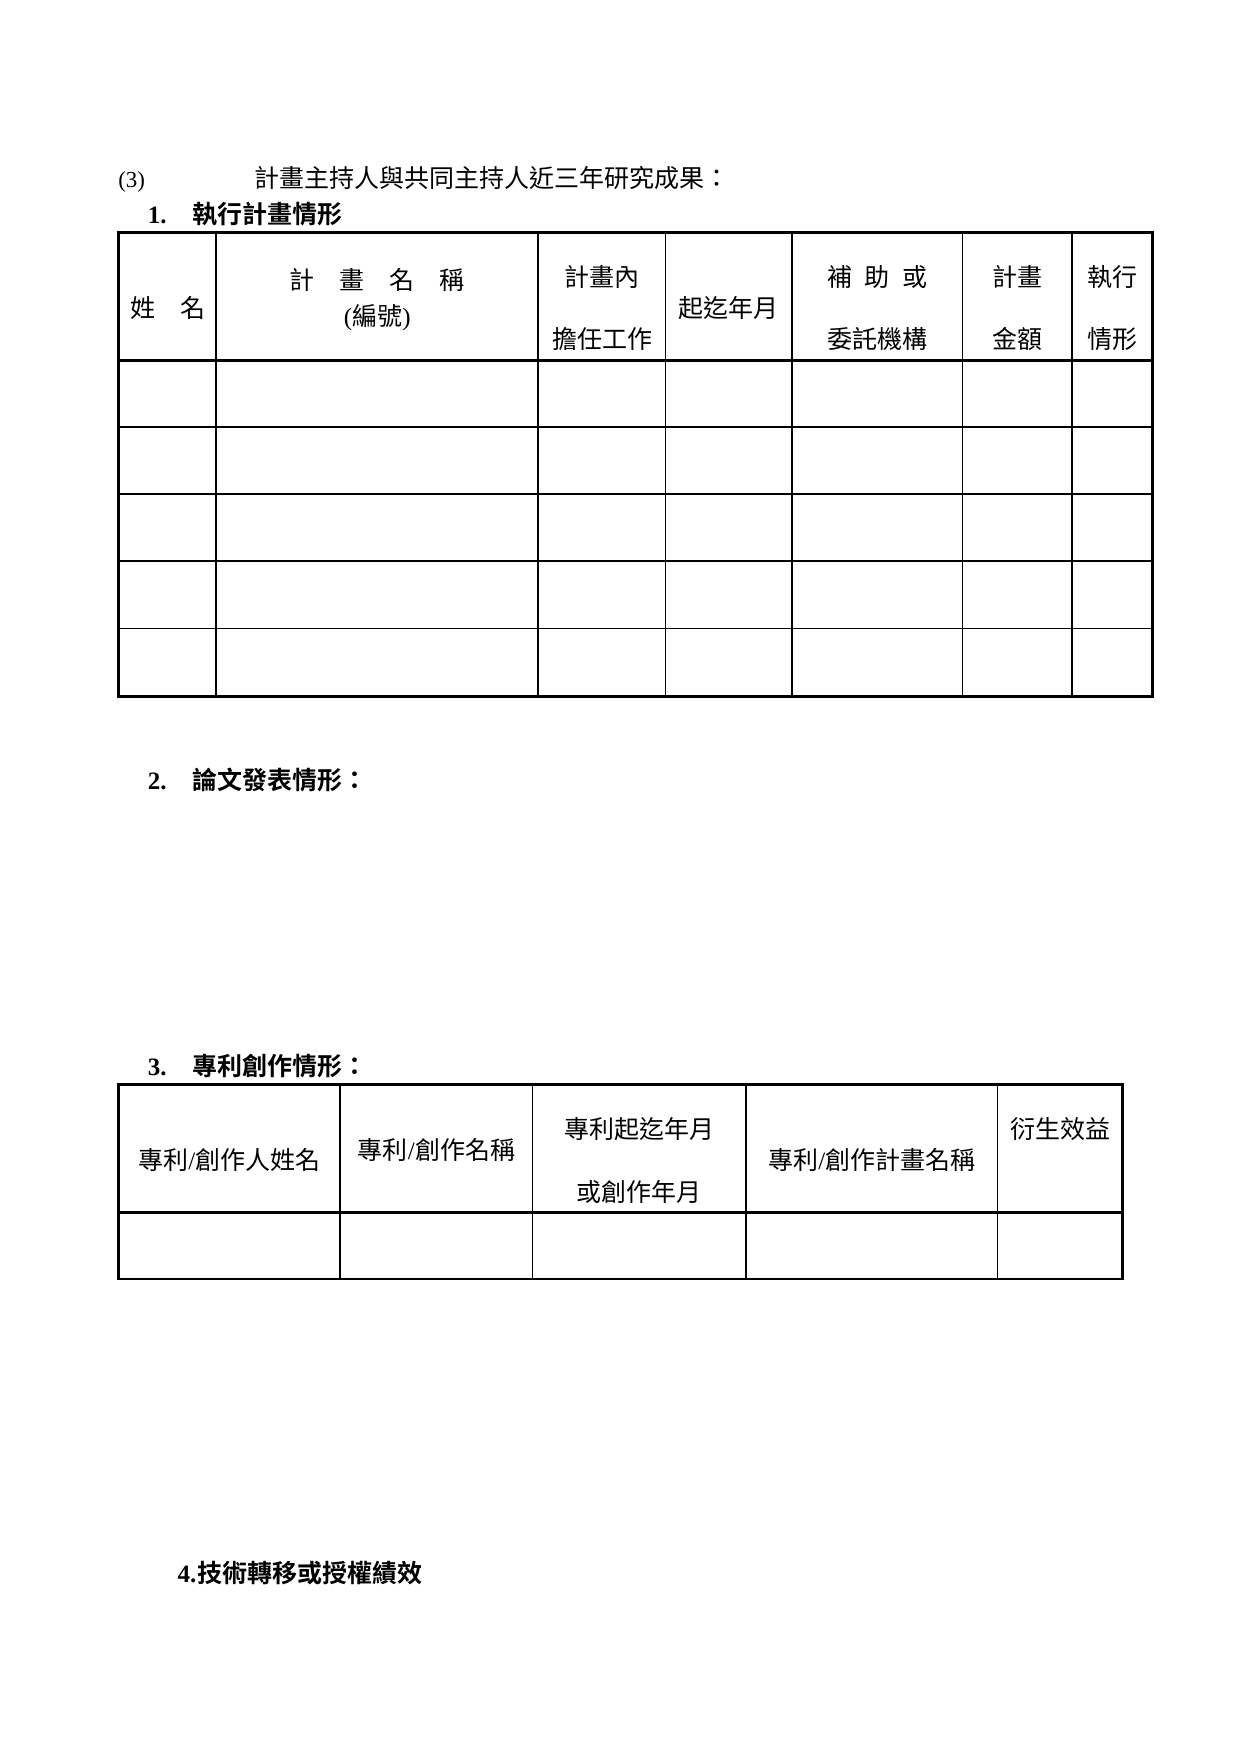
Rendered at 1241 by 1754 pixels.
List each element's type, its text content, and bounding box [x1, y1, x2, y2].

table_cell [120, 562, 215, 628]
table_cell [793, 562, 962, 628]
table_cell [666, 428, 791, 493]
table_cell [1073, 495, 1151, 560]
table_header 計畫 金額 [963, 234, 1071, 359]
table_header 執行 情形 [1073, 234, 1151, 359]
table_cell [120, 1214, 339, 1278]
table_cell [539, 362, 665, 426]
table_cell [963, 362, 1071, 426]
table_cell [217, 495, 537, 560]
table_cell [533, 1214, 745, 1278]
table_cell [120, 428, 215, 493]
table_cell [539, 562, 665, 628]
list 計畫主持人與共同主持人近三年研究成果： [118, 158, 1122, 194]
table_cell [963, 629, 1071, 695]
table_cell [963, 562, 1071, 628]
table_header 衍生效益 [998, 1086, 1121, 1211]
list 執行計畫情形 [148, 194, 1122, 231]
list 論文發表情形： [148, 760, 1122, 797]
table_cell [793, 428, 962, 493]
table_cell [963, 428, 1071, 493]
table_cell [539, 495, 665, 560]
table_header 專利/創作計畫名稱 [747, 1086, 997, 1211]
table_cell [217, 629, 537, 695]
table_header 專利/創作名稱 [341, 1086, 532, 1211]
table_cell [666, 362, 791, 426]
table_cell [1073, 362, 1151, 426]
table_cell [793, 362, 962, 426]
list 技術轉移或授權績效 [148, 1530, 1122, 1592]
table_cell [539, 629, 665, 695]
table_header 起迄年月 [666, 234, 791, 359]
table_cell [666, 562, 791, 628]
table_cell [998, 1214, 1121, 1278]
table_cell [217, 362, 537, 426]
table_cell [793, 495, 962, 560]
table_cell [793, 629, 962, 695]
table_cell [120, 629, 215, 695]
table_cell [217, 428, 537, 493]
table_header 計畫內 擔任工作 [539, 234, 665, 359]
table_header 補 助 或 委託機構 [793, 234, 962, 359]
table_cell [1073, 428, 1151, 493]
list 專利創作情形： [148, 1047, 1122, 1083]
table_cell [666, 629, 791, 695]
table_cell [1073, 562, 1151, 628]
table_header 計 畫 名 稱 (編號) [217, 234, 537, 359]
table_cell [666, 495, 791, 560]
table_cell [747, 1214, 997, 1278]
table_cell [963, 495, 1071, 560]
table_header 專利起迄年月 或創作年月 [533, 1086, 745, 1211]
table_header 專利/創作人姓名 [120, 1086, 339, 1211]
table_cell [539, 428, 665, 493]
table_cell [1073, 629, 1151, 695]
table_cell [120, 362, 215, 426]
table_cell [341, 1214, 532, 1278]
table_cell [120, 495, 215, 560]
table_cell [217, 562, 537, 628]
table_header 姓 名 [120, 234, 215, 359]
